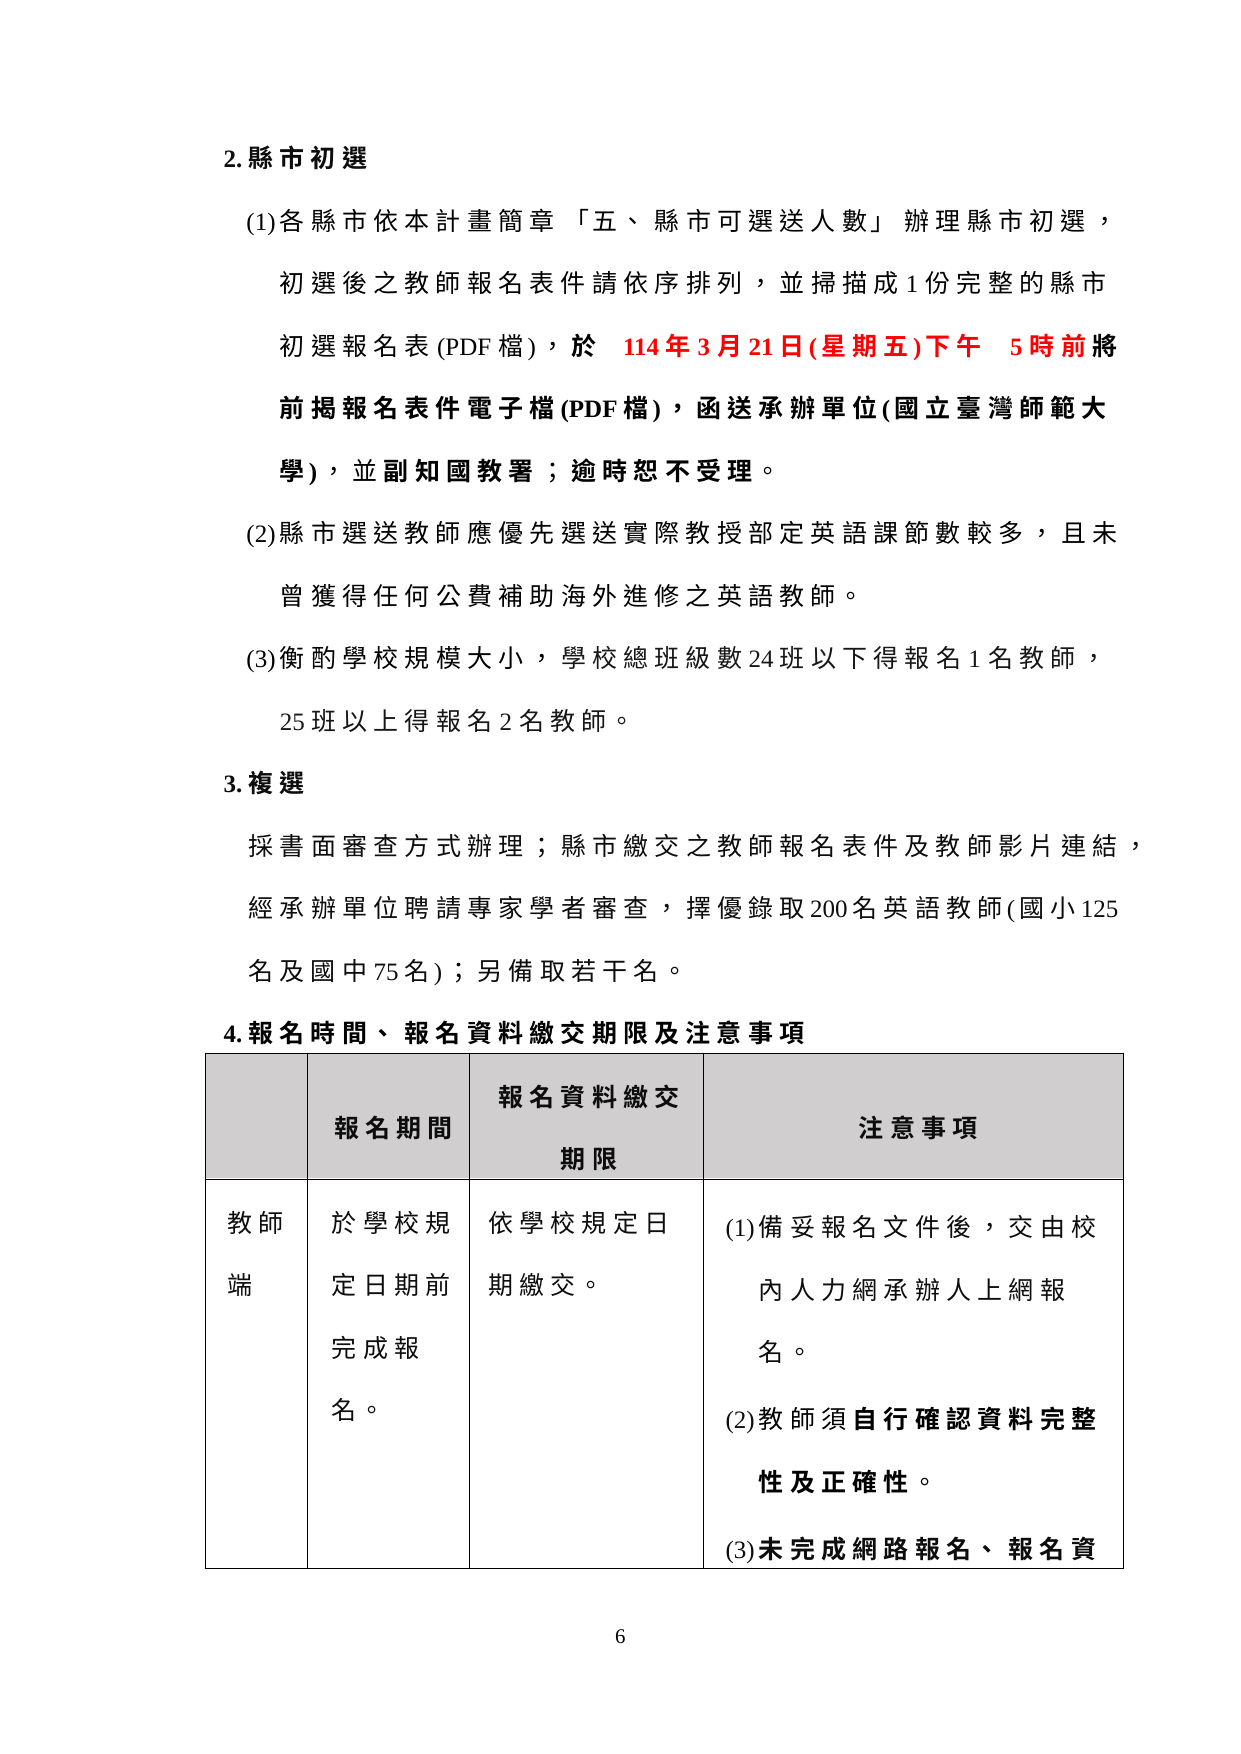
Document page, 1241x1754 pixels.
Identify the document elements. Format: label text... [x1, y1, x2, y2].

table_header 報名期間 [308, 1054, 469, 1178]
table_header 注意事項 [704, 1054, 1123, 1178]
table_cell 依學校規定日期繳交。 [470, 1180, 703, 1568]
text 採書面審查方式辦理；縣市繳交之教師報名表件及教師影片連結，經承辦單位聘請專家學者審查，擇優錄取200名英語教師(國小125名及國中75名)；另備取若干名。 [238, 802, 1120, 990]
text 4.報名時間、報名資料繳交期限及注意事項 [120, 990, 1120, 1052]
table_header [206, 1054, 307, 1178]
table_cell 於學校規定日期前完成報名。 [308, 1180, 469, 1568]
text 2.縣市初選 [120, 115, 1120, 177]
table_cell (1)備妥報名文件後，交由校內人力網承辦人上網報名。 (2)教師須自行確認資料完整性及正確性。 (3)未完成網路報名、報名資 [704, 1180, 1123, 1568]
text (1)各縣市依本計畫簡章「五、縣市可選送人數」辦理縣市初選，初選後之教師報名表件請依序排列，並掃描成1份完整的縣市初選報名表(PDF檔)，於 114年3月21日(星期五)下午 5時前將前揭報名表件電子檔(PDF檔)，函送承辦單位(國立臺灣師範大學)，並副知國教署；逾時恕不受理。 [238, 177, 1120, 490]
table_cell 教師端 [206, 1180, 307, 1568]
text (3)衡酌學校規模大小，學校總班級數24班以下得報名1名教師，25班以上得報名2名教師。 [238, 615, 1120, 740]
text (2)縣市選送教師應優先選送實際教授部定英語課節數較多，且未曾獲得任何公費補助海外進修之英語教師。 [238, 490, 1120, 615]
text 3.複選 [120, 740, 1120, 802]
table_header 報名資料繳交期限 [470, 1054, 703, 1178]
